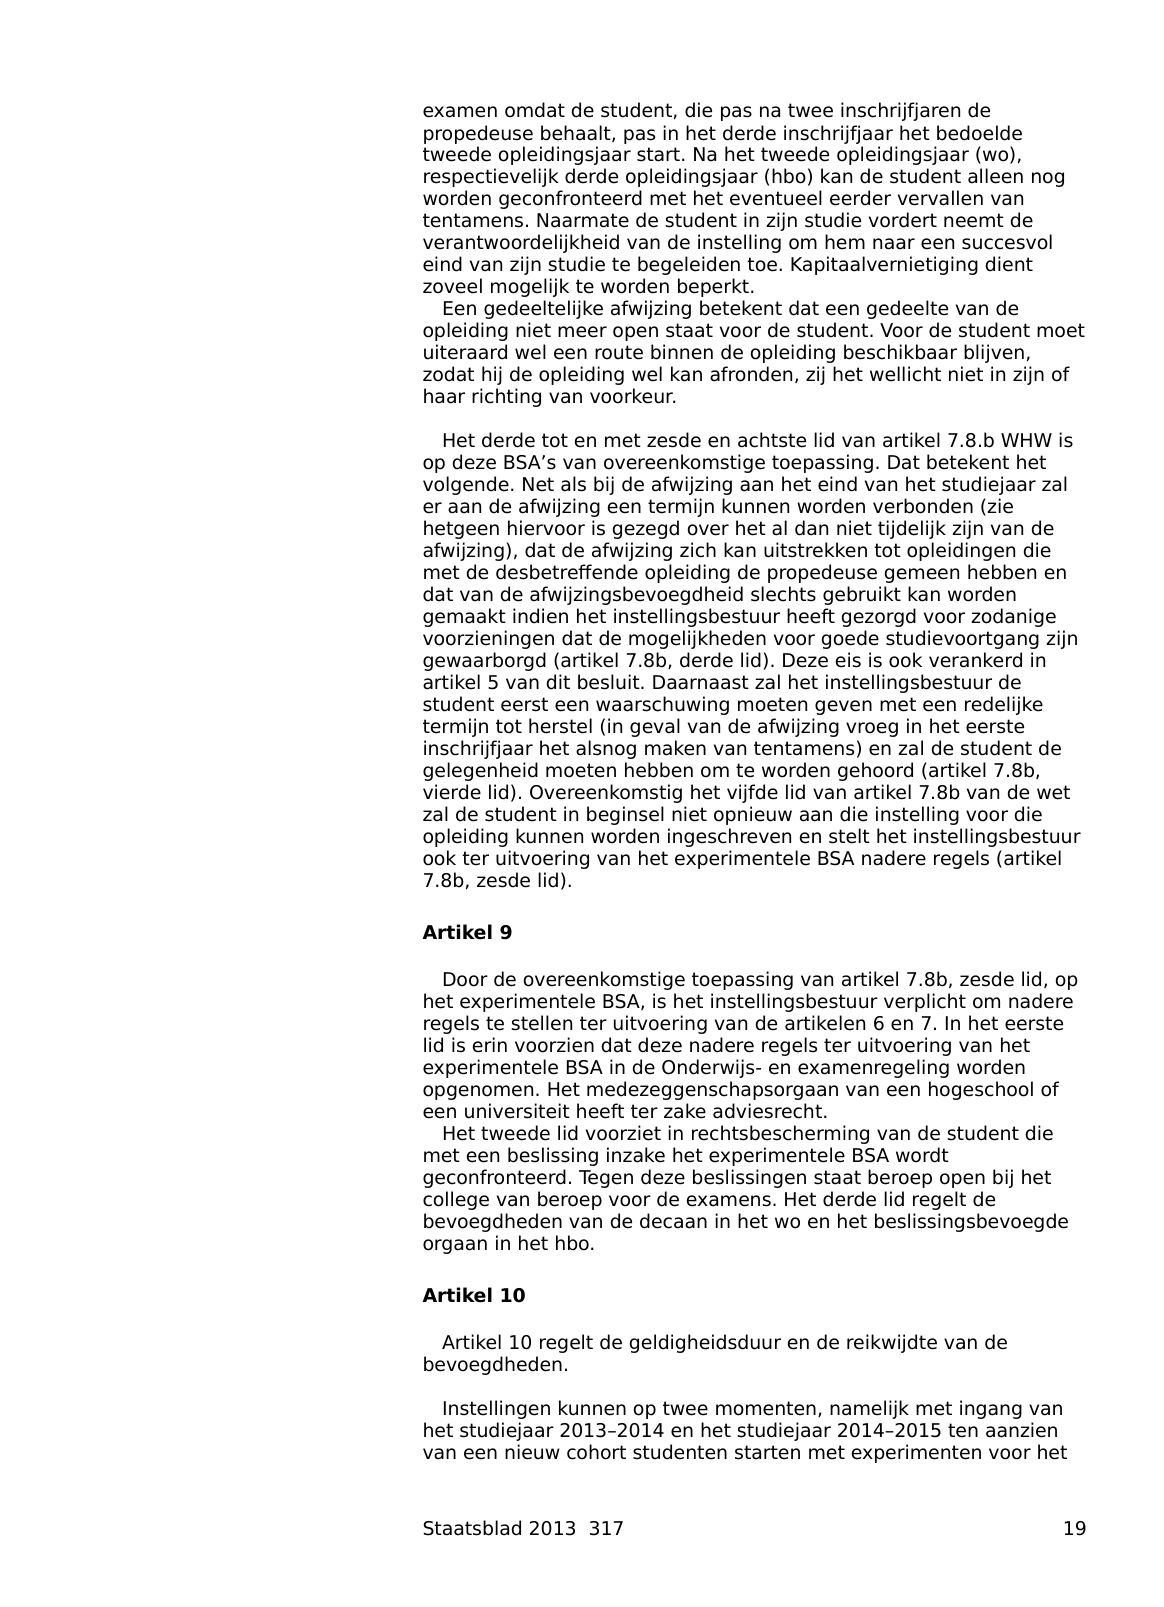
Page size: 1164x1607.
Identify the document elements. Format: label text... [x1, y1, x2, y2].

text Door de overeenkomstige toepassing van artikel 7.8b, zesde lid, op het experimentele BSA, is het instellingsbestuur verplicht om nadere regels te stellen ter uitvoering van de artikelen 6 en 7. In het eerste lid is erin voorzien dat deze nadere regels ter uitvoering van het experimentele BSA in de Onderwijs- en examenregeling worden opgenomen. Het medezeggenschapsorgaan van een hogeschool of een universiteit heeft ter zake adviesrecht. [422, 969, 1087, 1123]
text Artikel 10 regelt de geldigheidsduur en de reikwijdte van de bevoegdheden. [422, 1332, 1087, 1376]
text Het tweede lid voorziet in rechtsbescherming van de student die met een beslissing inzake het experimentele BSA wordt geconfronteerd. Tegen deze beslissingen staat beroep open bij het college van beroep voor de examens. Het derde lid regelt de bevoegdheden van de decaan in het wo en het beslissingsbevoegde orgaan in het hbo. [422, 1123, 1087, 1254]
text Een gedeeltelijke afwijzing betekent dat een gedeelte van de opleiding niet meer open staat voor de student. Voor de student moet uiteraard wel een route binnen de opleiding beschikbaar blijven, zodat hij de opleiding wel kan afronden, zij het wellicht niet in zijn of haar richting van voorkeur. [422, 298, 1087, 408]
text Het derde tot en met zesde en achtste lid van artikel 7.8.b WHW is op deze BSA’s van overeenkomstige toepassing. Dat betekent het volgende. Net als bij de afwijzing aan het eind van het studiejaar zal er aan de afwijzing een termijn kunnen worden verbonden (zie hetgeen hiervoor is gezegd over het al dan niet tijdelijk zijn van de afwijzing), dat de afwijzing zich kan uitstrekken tot opleidingen die met de desbetreffende opleiding de propedeuse gemeen hebben en dat van de afwijzingsbevoegdheid slechts gebruikt kan worden gemaakt indien het instellingsbestuur heeft gezorgd voor zodanige voorzieningen dat de mogelijkheden voor goede studievoortgang zijn gewaarborgd (artikel 7.8b, derde lid). Deze eis is ook verankerd in artikel 5 van dit besluit. Daarnaast zal het instellingsbestuur de student eerst een waarschuwing moeten geven met een redelijke termijn tot herstel (in geval van de afwijzing vroeg in het eerste inschrijfjaar het alsnog maken van tentamens) en zal de student de gelegenheid moeten hebben om te worden gehoord (artikel 7.8b, vierde lid). Overeenkomstig het vijfde lid van artikel 7.8b van de wet zal de student in beginsel niet opnieuw aan die instelling voor die opleiding kunnen worden ingeschreven en stelt het instellingsbestuur ook ter uitvoering van het experimentele BSA nadere regels (artikel 7.8b, zesde lid). [422, 430, 1087, 892]
text Instellingen kunnen op twee momenten, namelijk met ingang van het studiejaar 2013–2014 en het studiejaar 2014–2015 ten aanzien van een nieuw cohort studenten starten met experimenten voor het [422, 1398, 1087, 1464]
text examen omdat de student, die pas na twee inschrijfjaren de propedeuse behaalt, pas in het derde inschrijfjaar het bedoelde tweede opleidingsjaar start. Na het tweede opleidingsjaar (wo), respectievelijk derde opleidingsjaar (hbo) kan de student alleen nog worden geconfronteerd met het eventueel eerder vervallen van tentamens. Naarmate de student in zijn studie vordert neemt de verantwoordelijkheid van de instelling om hem naar een succesvol eind van zijn studie te begeleiden toe. Kapitaalvernietiging dient zoveel mogelijk te worden beperkt. [422, 100, 1087, 298]
subtitle Artikel 10 [422, 1284, 1087, 1307]
subtitle Artikel 9 [422, 922, 1087, 944]
